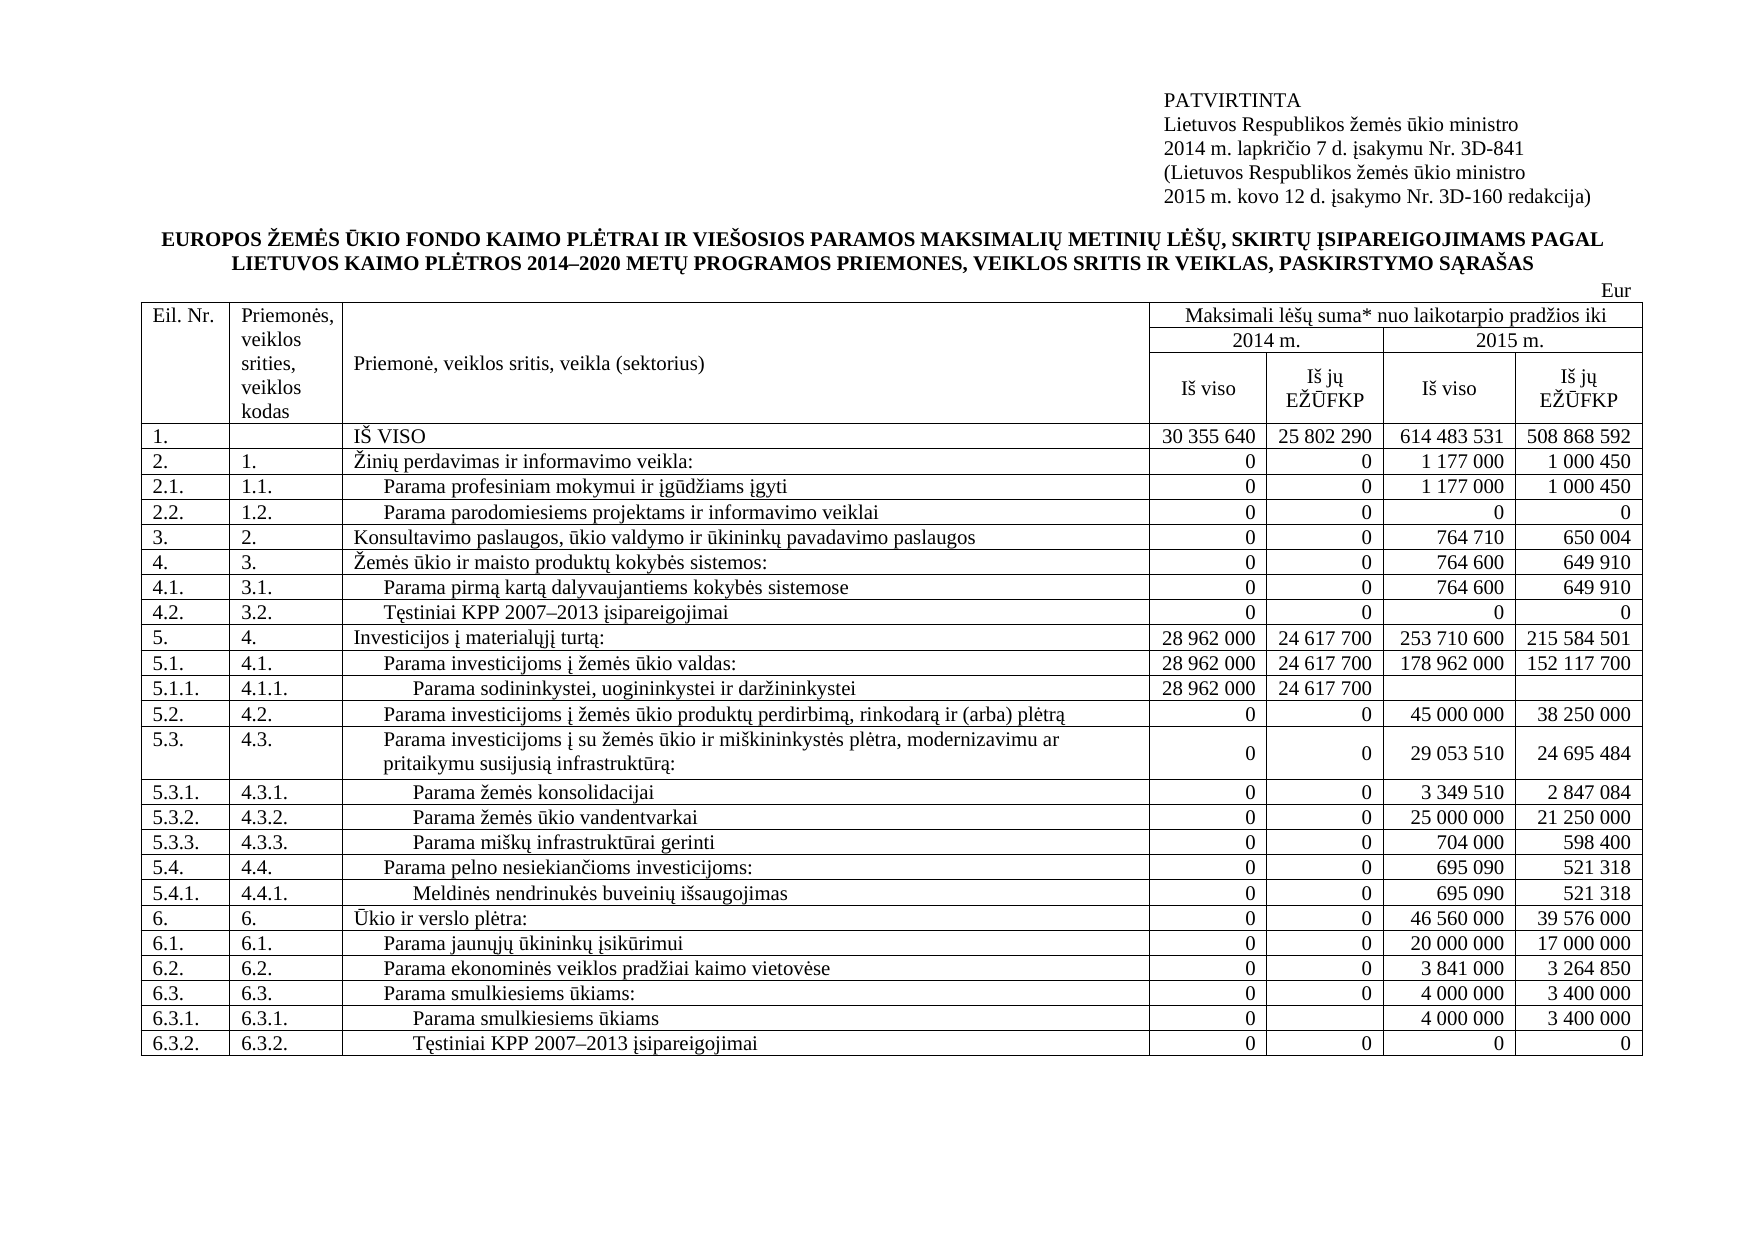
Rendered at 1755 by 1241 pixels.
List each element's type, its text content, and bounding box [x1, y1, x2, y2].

table_cell 4 000 000 [1384, 981, 1515, 1005]
table_cell 6. [142, 906, 229, 929]
text 2015 m. kovo 12 d. įsakymo Nr. 3D-160 redakcija) [986, 184, 1636, 208]
table_cell 0 [1267, 550, 1383, 574]
table_cell 764 710 [1384, 525, 1515, 549]
table_cell Priemonė, veiklos sritis, veikla (sektorius) [343, 303, 1149, 423]
table_cell 29 053 510 [1384, 727, 1515, 779]
table_cell Parama žemės ūkio vandentvarkai [343, 805, 1149, 829]
table_cell 508 868 592 [1516, 424, 1642, 448]
table_cell 0 [1150, 830, 1266, 854]
table_cell 0 [1384, 500, 1515, 524]
table_cell 0 [1150, 475, 1266, 498]
table_cell 0 [1150, 525, 1266, 549]
table_cell [1384, 676, 1515, 700]
table_cell 5.3. [142, 727, 229, 779]
table_cell 0 [1150, 805, 1266, 829]
table_cell Iš viso [1150, 353, 1266, 423]
table_cell 0 [1150, 855, 1266, 879]
table_cell 0 [1267, 575, 1383, 599]
table_cell Parama pelno nesiekiančioms investicijoms: [343, 855, 1149, 879]
table_cell Eil. Nr. [142, 303, 229, 423]
table_cell Iš jų EŽŪFKP [1267, 353, 1383, 423]
table_cell 0 [1150, 880, 1266, 904]
table_cell 0 [1384, 600, 1515, 624]
table_cell 25 000 000 [1384, 805, 1515, 829]
table_cell Parama miškų infrastruktūrai gerinti [343, 830, 1149, 854]
table_cell 215 584 501 [1516, 625, 1642, 650]
table_cell 3.2. [230, 600, 342, 624]
table_cell 1 177 000 [1384, 475, 1515, 498]
table_cell 764 600 [1384, 575, 1515, 599]
table_cell 6.3. [230, 981, 342, 1005]
table_cell 4.2. [230, 701, 342, 726]
table_cell 4. [230, 625, 342, 650]
table_cell 0 [1150, 931, 1266, 955]
table_cell 4 000 000 [1384, 1006, 1515, 1030]
table_cell Iš viso [1384, 353, 1515, 423]
table_cell Žemės ūkio ir maisto produktų kokybės sistemos: [343, 550, 1149, 574]
table_cell 521 318 [1516, 855, 1642, 879]
table_cell 38 250 000 [1516, 701, 1642, 726]
table_cell 39 576 000 [1516, 906, 1642, 929]
table_cell 521 318 [1516, 880, 1642, 904]
table_cell 0 [1267, 956, 1383, 980]
text 2014 m. lapkričio 7 d. įsakymu Nr. 3D-841 [986, 136, 1636, 160]
table_cell Ūkio ir verslo plėtra: [343, 906, 1149, 929]
table_cell 0 [1150, 727, 1266, 779]
table_cell 5.3.3. [142, 830, 229, 854]
table_cell 0 [1150, 906, 1266, 929]
table_cell 24 617 700 [1267, 625, 1383, 650]
table_cell Žinių perdavimas ir informavimo veikla: [343, 449, 1149, 473]
table_cell 25 802 290 [1267, 424, 1383, 448]
table_cell 0 [1267, 701, 1383, 726]
table_cell 45 000 000 [1384, 701, 1515, 726]
table_cell Parama smulkiesiems ūkiams: [343, 981, 1149, 1005]
table_cell 17 000 000 [1516, 931, 1642, 955]
table_cell [1516, 676, 1642, 700]
table_cell 4.3.1. [230, 780, 342, 804]
table_cell 3. [230, 550, 342, 574]
text PATVIRTINTA [986, 88, 1636, 112]
table_header [342, 278, 1150, 302]
table_cell 3 264 850 [1516, 956, 1642, 980]
table_cell 0 [1150, 550, 1266, 574]
table_cell 4.3.3. [230, 830, 342, 854]
table_cell 3 400 000 [1516, 1006, 1642, 1030]
table_cell 6.2. [142, 956, 229, 980]
table_cell Parama jaunųjų ūkininkų įsikūrimui [343, 931, 1149, 955]
table_cell 5.1.1. [142, 676, 229, 700]
table_cell 695 090 [1384, 855, 1515, 879]
table_cell Parama investicijoms į žemės ūkio valdas: [343, 651, 1149, 675]
table_cell 2014 m. [1150, 328, 1383, 352]
table_cell 6. [230, 906, 342, 929]
table_cell 5.3.1. [142, 780, 229, 804]
table_cell 0 [1267, 600, 1383, 624]
table_cell 6.3.2. [142, 1031, 229, 1055]
table_cell 3 841 000 [1384, 956, 1515, 980]
table_cell 2.1. [142, 475, 229, 498]
table_cell Parama smulkiesiems ūkiams [343, 1006, 1149, 1030]
table_cell IŠ VISO [343, 424, 1149, 448]
table_cell Parama sodininkystei, uogininkystei ir daržininkystei [343, 676, 1149, 700]
table_cell Tęstiniai KPP 2007–2013 įsipareigojimai [343, 1031, 1149, 1055]
table_cell 0 [1384, 1031, 1515, 1055]
table_cell [1267, 1006, 1383, 1030]
table_cell 6.3.2. [230, 1031, 342, 1055]
table_cell Parama ekonominės veiklos pradžiai kaimo vietovėse [343, 956, 1149, 980]
table_cell 1. [142, 424, 229, 448]
table_cell 6.3. [142, 981, 229, 1005]
table_cell 4.1. [142, 575, 229, 599]
table_cell 46 560 000 [1384, 906, 1515, 929]
table_cell Maksimali lėšų suma* nuo laikotarpio pradžios iki [1150, 303, 1642, 327]
table_cell Konsultavimo paslaugos, ūkio valdymo ir ūkininkų pavadavimo paslaugos [343, 525, 1149, 549]
table_cell 2. [230, 525, 342, 549]
table_cell Parama investicijoms į žemės ūkio produktų perdirbimą, rinkodarą ir (arba) plėtrą [343, 701, 1149, 726]
text Lietuvos Respublikos žemės ūkio ministro [986, 112, 1636, 136]
table_cell 5.2. [142, 701, 229, 726]
table_cell 28 962 000 [1150, 676, 1266, 700]
table_cell 1.1. [230, 475, 342, 498]
table_cell 695 090 [1384, 880, 1515, 904]
table_cell 0 [1267, 880, 1383, 904]
table_cell 0 [1267, 475, 1383, 498]
table_cell 6.3.1. [230, 1006, 342, 1030]
table_cell 5.4.1. [142, 880, 229, 904]
table_cell 5.4. [142, 855, 229, 879]
table_cell 5. [142, 625, 229, 650]
table_cell 0 [1267, 805, 1383, 829]
table_cell 6.1. [230, 931, 342, 955]
table_cell 4.3.2. [230, 805, 342, 829]
table_cell 649 910 [1516, 575, 1642, 599]
table_cell 0 [1267, 830, 1383, 854]
table_cell 598 400 [1516, 830, 1642, 854]
table_cell 0 [1267, 906, 1383, 929]
table_cell 4.3. [230, 727, 342, 779]
table_cell Iš jų EŽŪFKP [1516, 353, 1642, 423]
table_header [141, 278, 230, 302]
table_cell 4.4.1. [230, 880, 342, 904]
table_cell 24 617 700 [1267, 676, 1383, 700]
table_cell 1 177 000 [1384, 449, 1515, 473]
table_cell Parama pirmą kartą dalyvaujantiems kokybės sistemose [343, 575, 1149, 599]
table_cell 2 847 084 [1516, 780, 1642, 804]
table_cell 152 117 700 [1516, 651, 1642, 675]
table_cell 764 600 [1384, 550, 1515, 574]
table_cell 0 [1267, 525, 1383, 549]
table_cell 4. [142, 550, 229, 574]
table_cell 2015 m. [1384, 328, 1642, 352]
table_cell 28 962 000 [1150, 625, 1266, 650]
table_cell 0 [1150, 600, 1266, 624]
table_cell 0 [1150, 956, 1266, 980]
table_cell [230, 424, 342, 448]
table_cell 24 617 700 [1267, 651, 1383, 675]
table_cell 0 [1267, 931, 1383, 955]
table_cell 3 400 000 [1516, 981, 1642, 1005]
table_cell 0 [1150, 780, 1266, 804]
table_cell 0 [1516, 1031, 1642, 1055]
table_cell 1 000 450 [1516, 449, 1642, 473]
table_cell 21 250 000 [1516, 805, 1642, 829]
table_cell 253 710 600 [1384, 625, 1515, 650]
table_cell 0 [1150, 701, 1266, 726]
table_cell 178 962 000 [1384, 651, 1515, 675]
table_cell 24 695 484 [1516, 727, 1642, 779]
table_cell 3 349 510 [1384, 780, 1515, 804]
table_cell 0 [1267, 727, 1383, 779]
table_cell 0 [1267, 449, 1383, 473]
table_cell 0 [1267, 981, 1383, 1005]
table_cell 4.4. [230, 855, 342, 879]
table_cell 649 910 [1516, 550, 1642, 574]
table_cell 0 [1516, 500, 1642, 524]
table_cell 28 962 000 [1150, 651, 1266, 675]
table_cell 0 [1150, 1006, 1266, 1030]
table_cell 0 [1150, 1031, 1266, 1055]
table_cell Parama investicijoms į su žemės ūkio ir miškininkystės plėtra, modernizavimu ar pritaikymu susijusią infrastruktūrą: [343, 727, 1149, 779]
table_cell 0 [1516, 600, 1642, 624]
table_cell 0 [1267, 500, 1383, 524]
table_cell 0 [1150, 575, 1266, 599]
table_cell 0 [1150, 981, 1266, 1005]
table_cell 3. [142, 525, 229, 549]
table_cell 3.1. [230, 575, 342, 599]
table_cell Parama žemės konsolidacijai [343, 780, 1149, 804]
table_cell 20 000 000 [1384, 931, 1515, 955]
table_cell 1.2. [230, 500, 342, 524]
table_cell 0 [1267, 1031, 1383, 1055]
table_cell 30 355 640 [1150, 424, 1266, 448]
text (Lietuvos Respublikos žemės ūkio ministro [986, 160, 1636, 184]
table_cell 0 [1267, 855, 1383, 879]
table_cell 5.1. [142, 651, 229, 675]
table_cell 4.2. [142, 600, 229, 624]
table_cell Meldinės nendrinukės buveinių išsaugojimas [343, 880, 1149, 904]
table_cell 4.1. [230, 651, 342, 675]
table_cell 704 000 [1384, 830, 1515, 854]
table_cell 6.2. [230, 956, 342, 980]
table_header [230, 278, 342, 302]
table_cell 614 483 531 [1384, 424, 1515, 448]
table_cell 0 [1150, 500, 1266, 524]
table_cell 0 [1267, 780, 1383, 804]
table_cell 2. [142, 449, 229, 473]
table_cell Priemonės, veiklos srities, veiklos kodas [230, 303, 342, 423]
text EUROPOS ŽEMĖS ŪKIO FONDO KAIMO PLĖTRAI IR VIEŠOSIOS PARAMOS MAKSIMALIŲ METINIŲ LĖŠŲ, SKIRTŲ ĮSIPAREIGOJIMAMS PAGAL LIETUVOS KAIMO PLĖTROS 2014–2020 METŲ PROGRAMOS PRIEMONES, VEIKLOS SRITIS IR VEIKLAS, PASKIRSTYMO SĄRAŠAS [130, 227, 1636, 275]
table_cell 0 [1150, 449, 1266, 473]
table_cell 1 000 450 [1516, 475, 1642, 498]
table_cell Parama parodomiesiems projektams ir informavimo veiklai [343, 500, 1149, 524]
table_cell 5.3.2. [142, 805, 229, 829]
table_cell 650 004 [1516, 525, 1642, 549]
table_cell Parama profesiniam mokymui ir įgūdžiams įgyti [343, 475, 1149, 498]
table_cell Tęstiniai KPP 2007–2013 įsipareigojimai [343, 600, 1149, 624]
table_cell 1. [230, 449, 342, 473]
table_cell 6.1. [142, 931, 229, 955]
table_cell 6.3.1. [142, 1006, 229, 1030]
table_cell 4.1.1. [230, 676, 342, 700]
table_cell 2.2. [142, 500, 229, 524]
table_cell Investicijos į materialųjį turtą: [343, 625, 1149, 650]
table_header Eur [1150, 278, 1642, 302]
